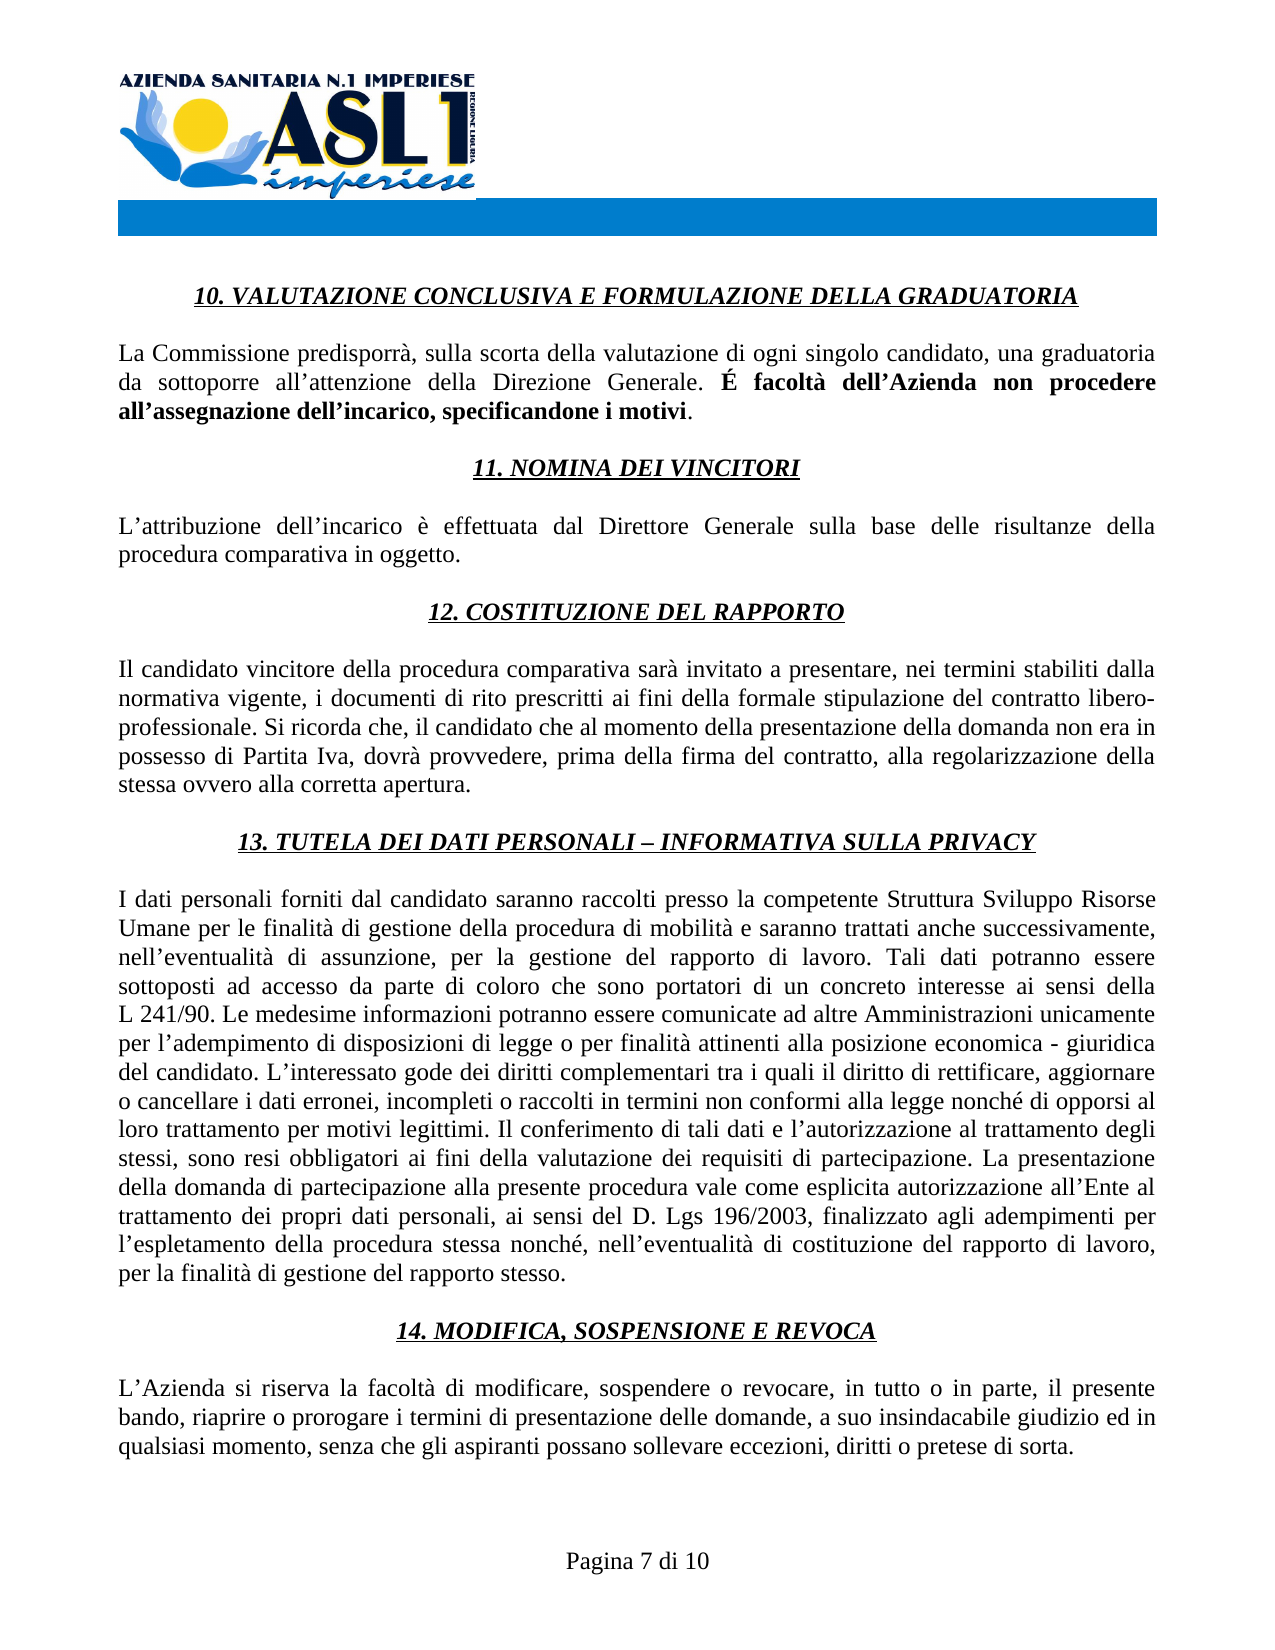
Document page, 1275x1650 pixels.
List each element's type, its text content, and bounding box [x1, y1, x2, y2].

text 12. COSTITUZIONE DEL RAPPORTO [118, 597, 1157, 626]
text Il candidato vincitore della procedura comparativa sarà invitato a presentare, nei termini stabiliti dalla normativa vigente, i documenti di rito prescritti ai fini della formale stipulazione del contratto libero-professionale. Si ricorda che, il candidato che al momento della presentazione della domanda non era in possesso di Partita Iva, dovrà provvedere, prima della firma del contratto, alla regolarizzazione della stessa ovvero alla corretta apertura. [118, 654, 1157, 798]
text 13. TUTELA DEI DATI PERSONALI – INFORMATIVA SULLA PRIVACY [118, 827, 1157, 856]
text L’attribuzione dell’incarico è effettuata dal Direttore Generale sulla base delle risultanze della procedura comparativa in oggetto. [118, 511, 1157, 568]
text La Commissione predisporrà, sulla scorta della valutazione di ogni singolo candidato, una graduatoria da sottoporre all’attenzione della Direzione Generale. É facoltà dell’Azienda non procedere all’assegnazione dell’incarico, specificandone i motivi. [118, 338, 1157, 424]
text 10. VALUTAZIONE CONCLUSIVA E FORMULAZIONE DELLA GRADUATORIA [118, 281, 1157, 309]
text I dati personali forniti dal candidato saranno raccolti presso la competente Struttura Sviluppo Risorse Umane per le finalità di gestione della procedura di mobilità e saranno trattati anche successivamente, nell’eventualità di assunzione, per la gestione del rapporto di lavoro. Tali dati potranno essere sottoposti ad accesso da parte di coloro che sono portatori di un concreto interesse ai sensi della L 241/90. Le medesime informazioni potranno essere comunicate ad altre Amministrazioni unicamente per l’adempimento di disposizioni di legge o per finalità attinenti alla posizione economica - giuridica del candidato. L’interessato gode dei diritti complementari tra i quali il diritto di rettificare, aggiornare o cancellare i dati erronei, incompleti o raccolti in termini non conformi alla legge nonché di opporsi al loro trattamento per motivi legittimi. Il conferimento di tali dati e l’autorizzazione al trattamento degli stessi, sono resi obbligatori ai fini della valutazione dei requisiti di partecipazione. La presentazione della domanda di partecipazione alla presente procedura vale come esplicita autorizzazione all’Ente al trattamento dei propri dati personali, ai sensi del D. Lgs 196/2003, finalizzato agli adempimenti per l’espletamento della procedura stessa nonché, nell’eventualità di costituzione del rapporto di lavoro, per la finalità di gestione del rapporto stesso. [118, 884, 1157, 1287]
picture [119, 74, 475, 199]
text L’Azienda si riserva la facoltà di modificare, sospendere o revocare, in tutto o in parte, il presente bando, riaprire o prorogare i termini di presentazione delle domande, a suo insindacabile giudizio ed in qualsiasi momento, senza che gli aspiranti possano sollevare eccezioni, diritti o pretese di sorta. [118, 1373, 1157, 1459]
text 14. MODIFICA, SOSPENSIONE E REVOCA [118, 1316, 1157, 1344]
subtitle 11. NOMINA DEI VINCITORI [118, 453, 1157, 482]
